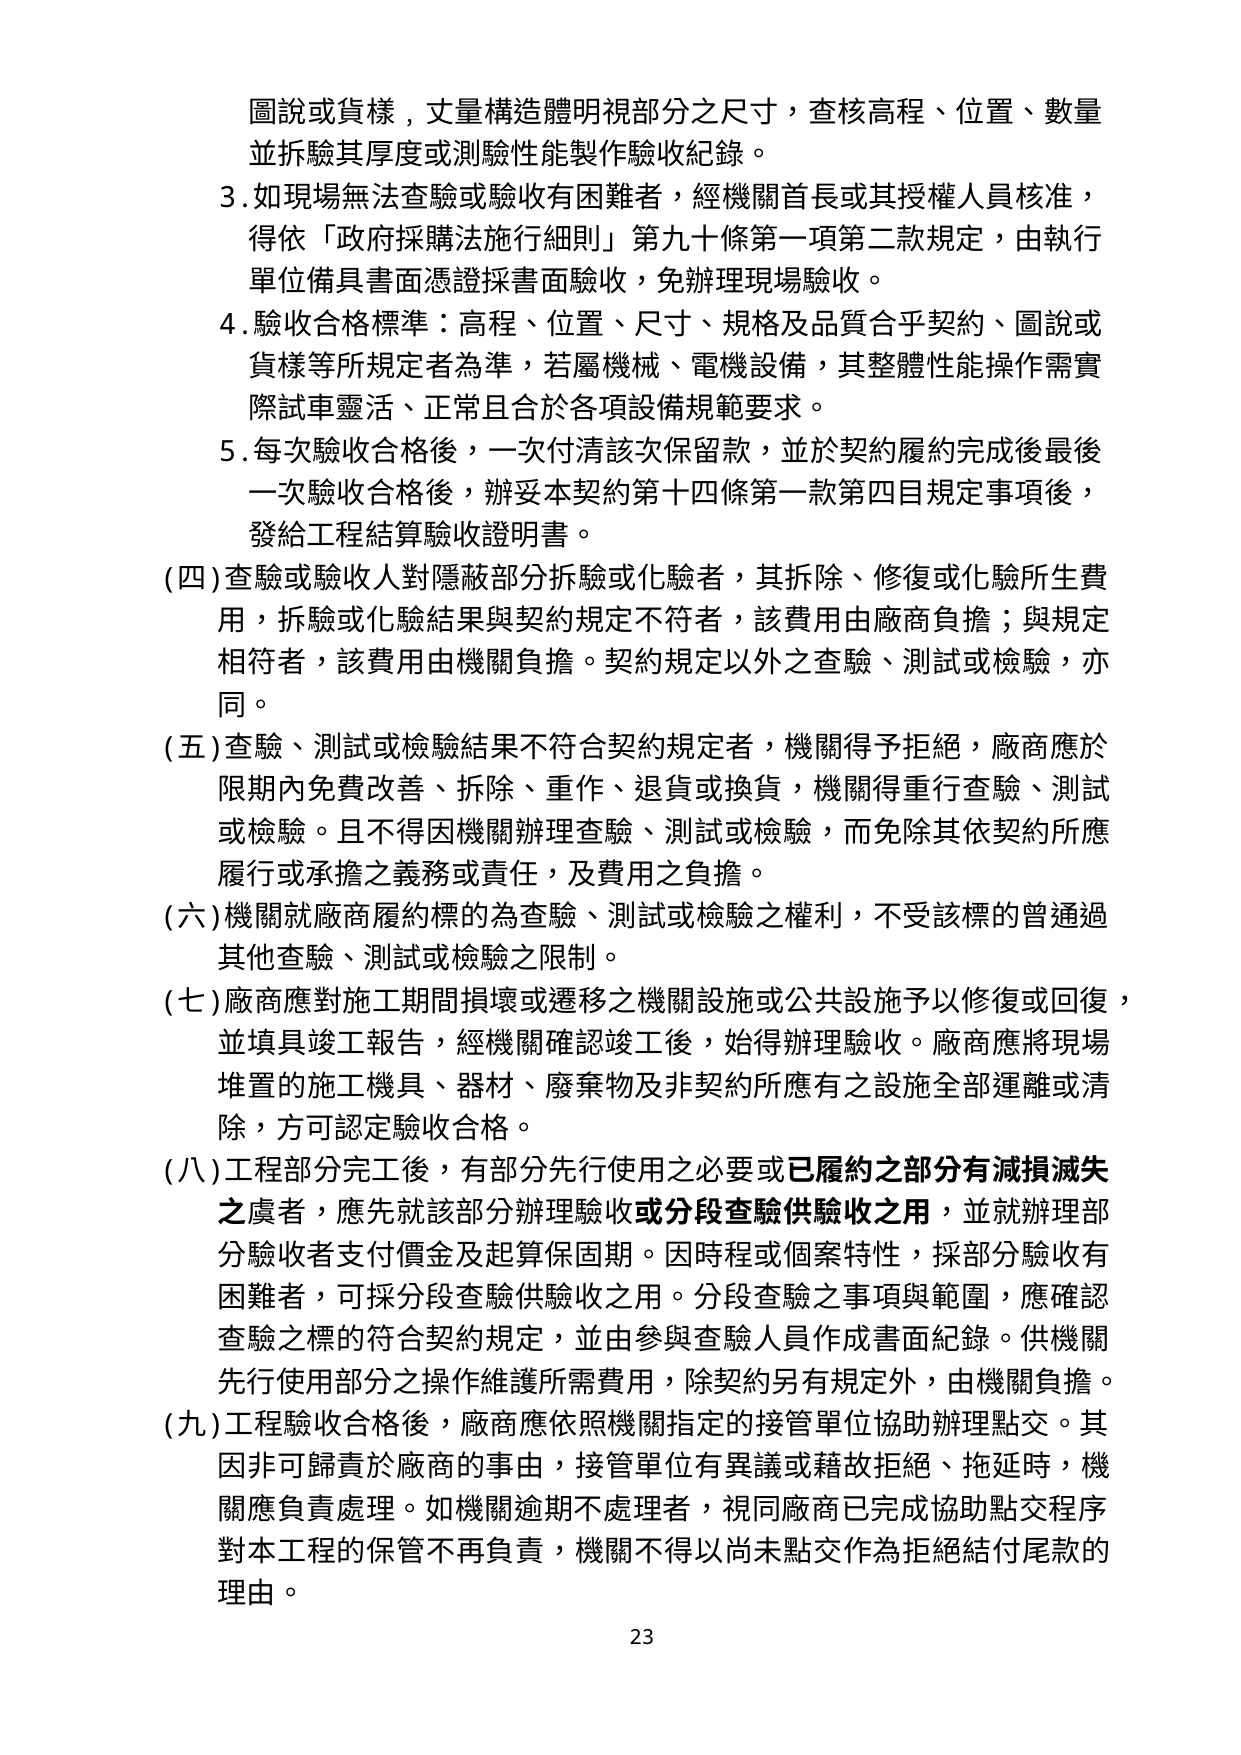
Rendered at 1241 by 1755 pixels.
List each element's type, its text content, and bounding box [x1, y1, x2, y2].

text (六)機關就廠商履約標的為查驗、測試或檢驗之權利，不受該標的曾通過其他查驗、測試或檢驗之限制。 [159, 893, 1110, 977]
text (九)工程驗收合格後，廠商應依照機關指定的接管單位協助辦理點交。其因非可歸責於廠商的事由，接管單位有異議或藉故拒絕、拖延時，機關應負責處理。如機關逾期不處理者，視同廠商已完成協助點交程序，對本工程的保管不再負責，機關不得以尚未點交作為拒絕結付尾款的理由。 [159, 1401, 1110, 1612]
text (五)查驗、測試或檢驗結果不符合契約規定者，機關得予拒絕，廠商應於限期內免費改善、拆除、重作、退貨或換貨，機關得重行查驗、測試或檢驗。且不得因機關辦理查驗、測試或檢驗，而免除其依契約所應履行或承擔之義務或責任，及費用之負擔。 [159, 723, 1110, 893]
text 3.如現場無法查驗或驗收有困難者，經機關首長或其授權人員核准，得依「政府採購法施行細則」第九十條第一項第二款規定，由執行單位備具書面憑證採書面驗收，免辦理現場驗收。 [218, 173, 1104, 300]
text (八)工程部分完工後，有部分先行使用之必要或已履約之部分有減損滅失之虞者，應先就該部分辦理驗收或分段查驗供驗收之用，並就辦理部分驗收者支付價金及起算保固期。因時程或個案特性，採部分驗收有困難者，可採分段查驗供驗收之用。分段查驗之事項與範圍，應確認查驗之標的符合契約規定，並由參與查驗人員作成書面紀錄。供機關先行使用部分之操作維護所需費用，除契約另有規定外，由機關負擔。 [159, 1147, 1110, 1401]
text 4.驗收合格標準：高程、位置、尺寸、規格及品質合乎契約、圖說或貨樣等所規定者為準，若屬機械、電機設備，其整體性能操作需實際試車靈活、正常且合於各項設備規範要求。 [218, 300, 1104, 427]
text (四)查驗或驗收人對隱蔽部分拆驗或化驗者，其拆除、修復或化驗所生費用，拆驗或化驗結果與契約規定不符者，該費用由廠商負擔；與規定相符者，該費用由機關負擔。契約規定以外之查驗、測試或檢驗，亦同。 [159, 554, 1110, 723]
text 5.每次驗收合格後，一次付清該次保留款，並於契約履約完成後最後一次驗收合格後，辦妥本契約第十四條第一款第四目規定事項後，發給工程結算驗收證明書。 [218, 427, 1104, 554]
text 圖說或貨樣﹐丈量構造體明視部分之尺寸，查核高程、位置、數量並拆驗其厚度或測驗性能製作驗收紀錄。 [218, 89, 1104, 173]
text (七)廠商應對施工期間損壞或遷移之機關設施或公共設施予以修復或回復，並填具竣工報告，經機關確認竣工後，始得辦理驗收。廠商應將現場堆置的施工機具、器材、廢棄物及非契約所應有之設施全部運離或清除，方可認定驗收合格。 [159, 977, 1110, 1147]
